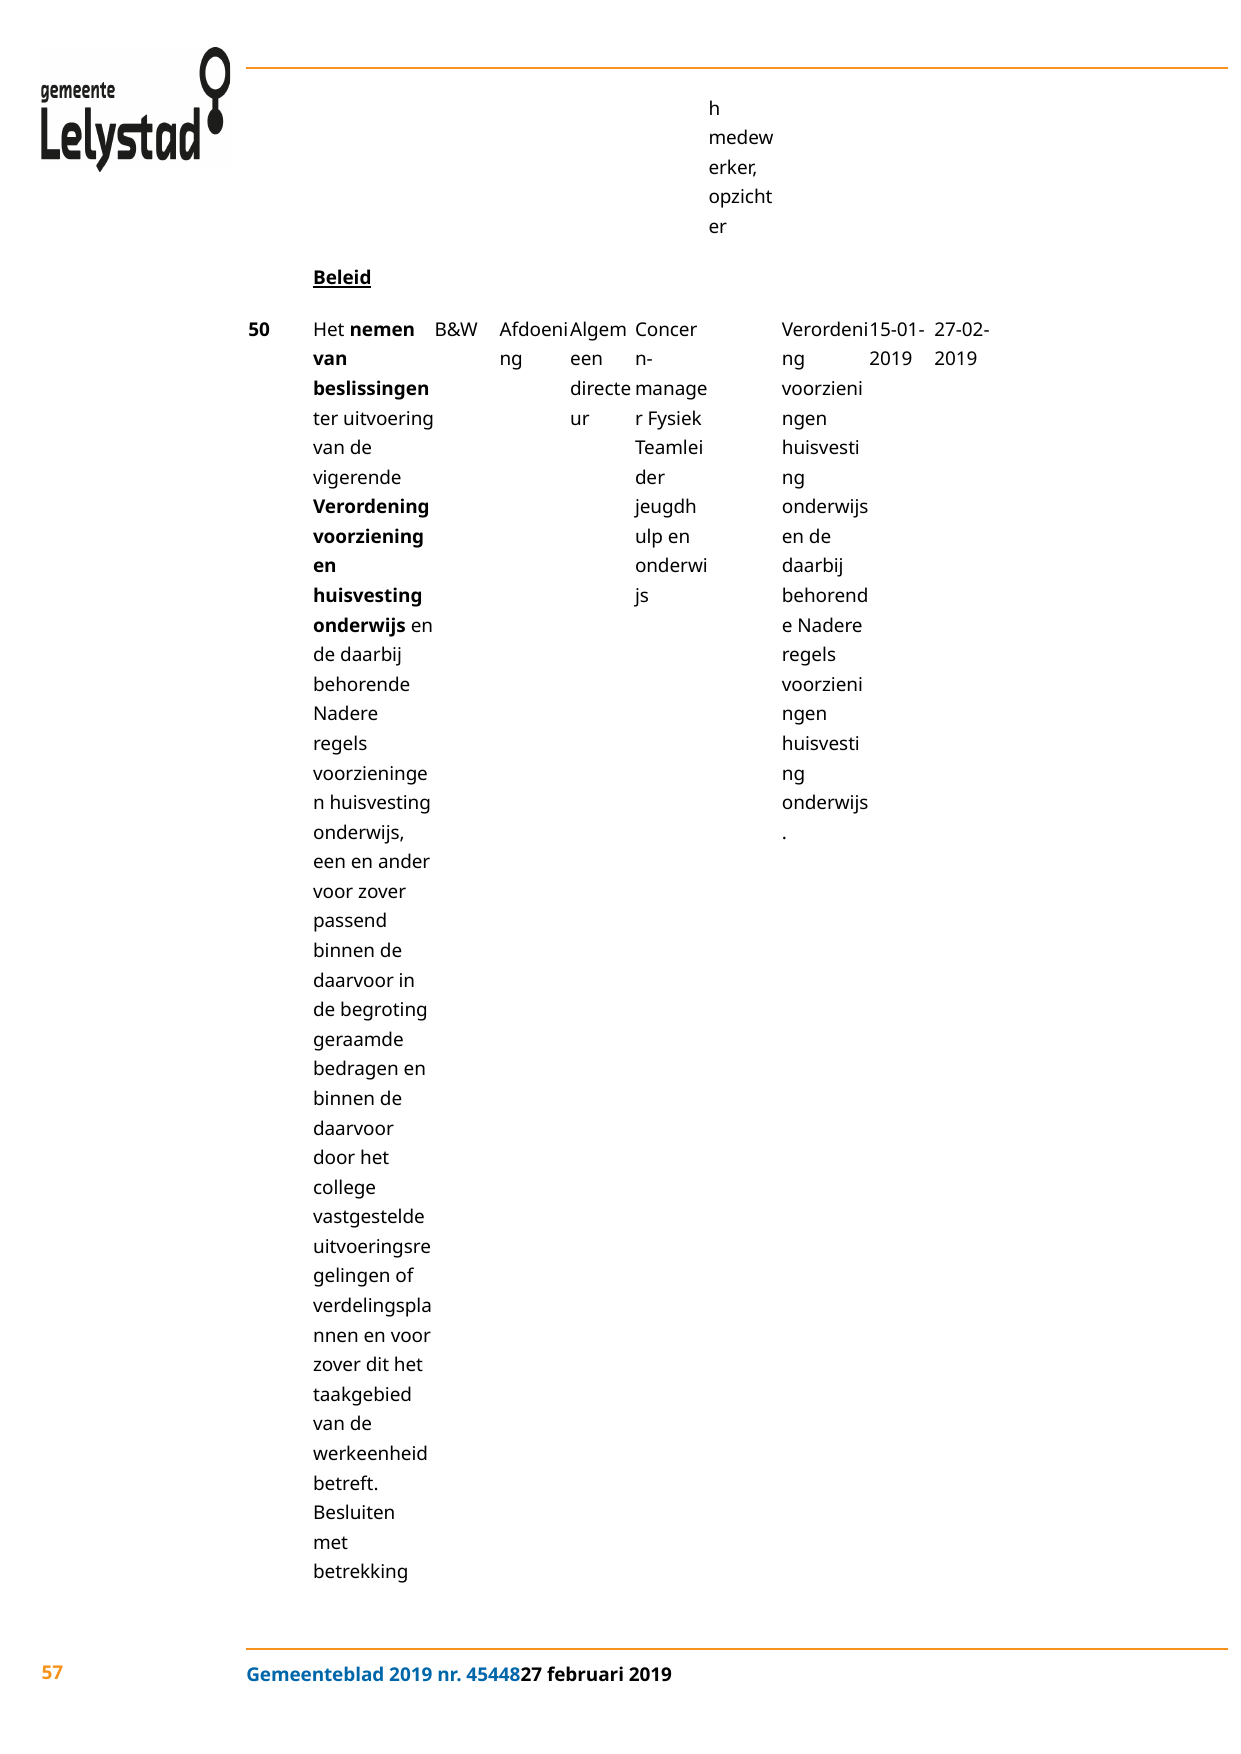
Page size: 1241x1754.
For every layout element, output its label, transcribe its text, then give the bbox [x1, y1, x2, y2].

table_cell [248, 239, 313, 264]
table_cell Het nemen van beslissingen ter uitvoering van de vigerende Verordening voorzieningen huisvesting onderwijs en de daarbij behorende Nadere regels voorzieningen huisvesting onderwijs, een en ander voor zover passend binnen de daarvoor in de begroting geraamde bedragen en binnen de daarvoor door het college vastgestelde uitvoeringsregelingen of verdelingsplannen en voor zover dit het taakgebied van de werkeenheid betreft. Besluiten met betrekking [313, 316, 434, 1584]
table_cell [869, 239, 934, 264]
table_cell [782, 265, 869, 290]
table_cell [248, 95, 313, 239]
table_cell Beleid [313, 265, 434, 290]
table_cell [635, 265, 708, 290]
table_cell 27-02-2019 [934, 316, 999, 1584]
table_cell [708, 239, 782, 264]
table_cell [570, 290, 635, 316]
table_cell [499, 95, 570, 239]
table_cell [313, 290, 434, 316]
table_cell [434, 265, 499, 290]
table_cell [869, 95, 934, 239]
table_cell [934, 290, 999, 316]
table_cell [999, 239, 1152, 264]
table_cell [570, 95, 635, 239]
table_cell [434, 95, 499, 239]
table_cell [782, 95, 869, 239]
table_cell [934, 95, 999, 239]
table_cell [313, 239, 434, 264]
table_cell 15-01-2019 [869, 316, 934, 1584]
table_cell [708, 290, 782, 316]
table_cell [570, 265, 635, 290]
table_cell [869, 290, 934, 316]
table_cell Algemeen directeur [570, 316, 635, 1584]
table_cell [434, 239, 499, 264]
table_cell [248, 265, 313, 290]
table_cell [999, 265, 1152, 290]
table_cell [434, 290, 499, 316]
table_cell [999, 290, 1152, 316]
table_cell Afdoening [499, 316, 570, 1584]
table_cell [782, 239, 869, 264]
table_cell Concern- manager Fysiek Teamleider jeugdhulp en onderwijs [635, 316, 708, 1584]
table_cell [499, 265, 570, 290]
table_cell Verordening voorzieningen huisvesting onderwijs en de daarbij behorende Nadere regels voorzieningen huisvesting onderwijs. [782, 316, 869, 1584]
table_cell [248, 290, 313, 316]
table_cell [999, 95, 1152, 239]
table_cell [313, 95, 434, 239]
table_cell [934, 239, 999, 264]
table_cell [635, 290, 708, 316]
picture [41, 47, 231, 172]
table_cell [934, 265, 999, 290]
table_cell [782, 290, 869, 316]
table_cell [869, 265, 934, 290]
table_cell [635, 239, 708, 264]
table_cell 50 [248, 316, 313, 1584]
table_cell h medewerker, opzichter [708, 95, 782, 239]
table_cell [635, 95, 708, 239]
table_cell [708, 265, 782, 290]
table_cell [570, 239, 635, 264]
table_cell [499, 290, 570, 316]
table_cell [708, 316, 782, 1584]
table_cell [999, 316, 1152, 1584]
table_cell [499, 239, 570, 264]
table_cell B&W [434, 316, 499, 1584]
